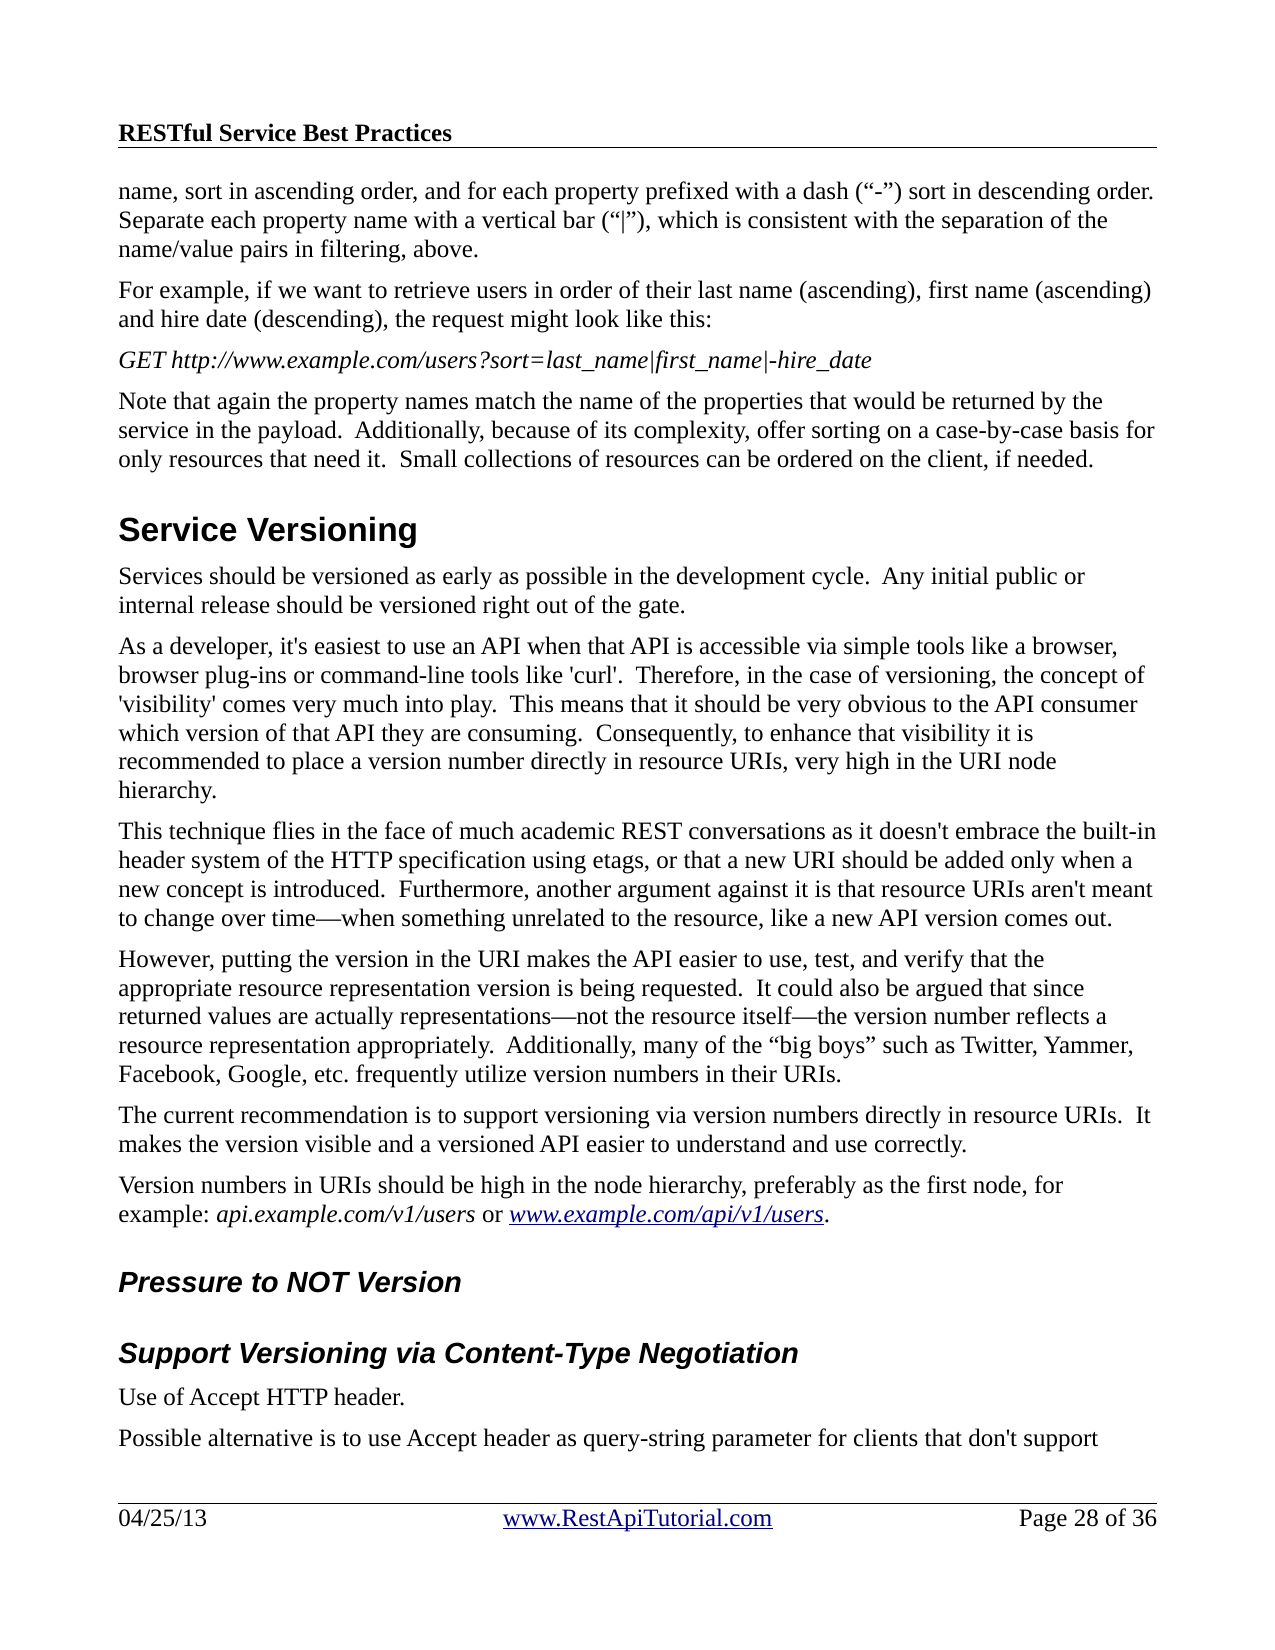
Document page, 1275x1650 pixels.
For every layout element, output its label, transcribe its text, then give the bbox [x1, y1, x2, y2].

text The current recommendation is to support versioning via version numbers directly in resource URIs. It makes the version visible and a versioned API easier to understand and use correctly. [118, 1100, 1157, 1158]
text Services should be versioned as early as possible in the development cycle. Any initial public or internal release should be versioned right out of the gate. [118, 561, 1157, 619]
text name, sort in ascending order, and for each property prefixed with a dash (“-”) sort in descending order. Separate each property name with a vertical bar (“|”), which is consistent with the separation of the name/value pairs in filtering, above. [118, 176, 1157, 263]
text For example, if we want to retrieve users in order of their last name (ascending), first name (ascending) and hire date (descending), the request might look like this: [118, 275, 1157, 333]
text Version numbers in URIs should be high in the node hierarchy, preferably as the first node, for example: api.example.com/v1/users or www.example.com/api/v1/users. [118, 1170, 1157, 1228]
text Note that again the property names match the name of the properties that would be returned by the service in the payload. Additionally, because of its complexity, offer sorting on a case-by-case basis for only resources that need it. Small collections of resources can be ordered on the client, if needed. [118, 386, 1157, 473]
subtitle Pressure to NOT Version [118, 1265, 1157, 1299]
text This technique flies in the face of much academic REST conversations as it doesn't embrace the built-in header system of the HTTP specification using etags, or that a new URI should be added only when a new concept is introduced. Furthermore, another argument against it is that resource URIs aren't meant to change over time—when something unrelated to the resource, like a new API version comes out. [118, 816, 1157, 931]
text Use of Accept HTTP header. [118, 1382, 1157, 1411]
text However, putting the version in the URI makes the API easier to use, test, and verify that the appropriate resource representation version is being requested. It could also be argued that since returned values are actually representations—not the resource itself—the version number reflects a resource representation appropriately. Additionally, many of the “big boys” such as Twitter, Yammer, Facebook, Google, etc. frequently utilize version numbers in their URIs. [118, 944, 1157, 1088]
text Possible alternative is to use Accept header as query-string parameter for clients that don't support [118, 1423, 1157, 1452]
subtitle Support Versioning via Content-Type Negotiation [118, 1336, 1157, 1370]
text GET http://www.example.com/users?sort=last_name|first_name|-hire_date [118, 345, 1157, 374]
text As a developer, it's easiest to use an API when that API is accessible via simple tools like a browser, browser plug-ins or command-line tools like 'curl'. Therefore, in the case of versioning, the concept of 'visibility' comes very much into play. This means that it should be very obvious to the API consumer which version of that API they are consuming. Consequently, to enhance that visibility it is recommended to place a version number directly in resource URIs, very high in the URI node hierarchy. [118, 631, 1157, 804]
subtitle Service Versioning [118, 510, 1157, 549]
